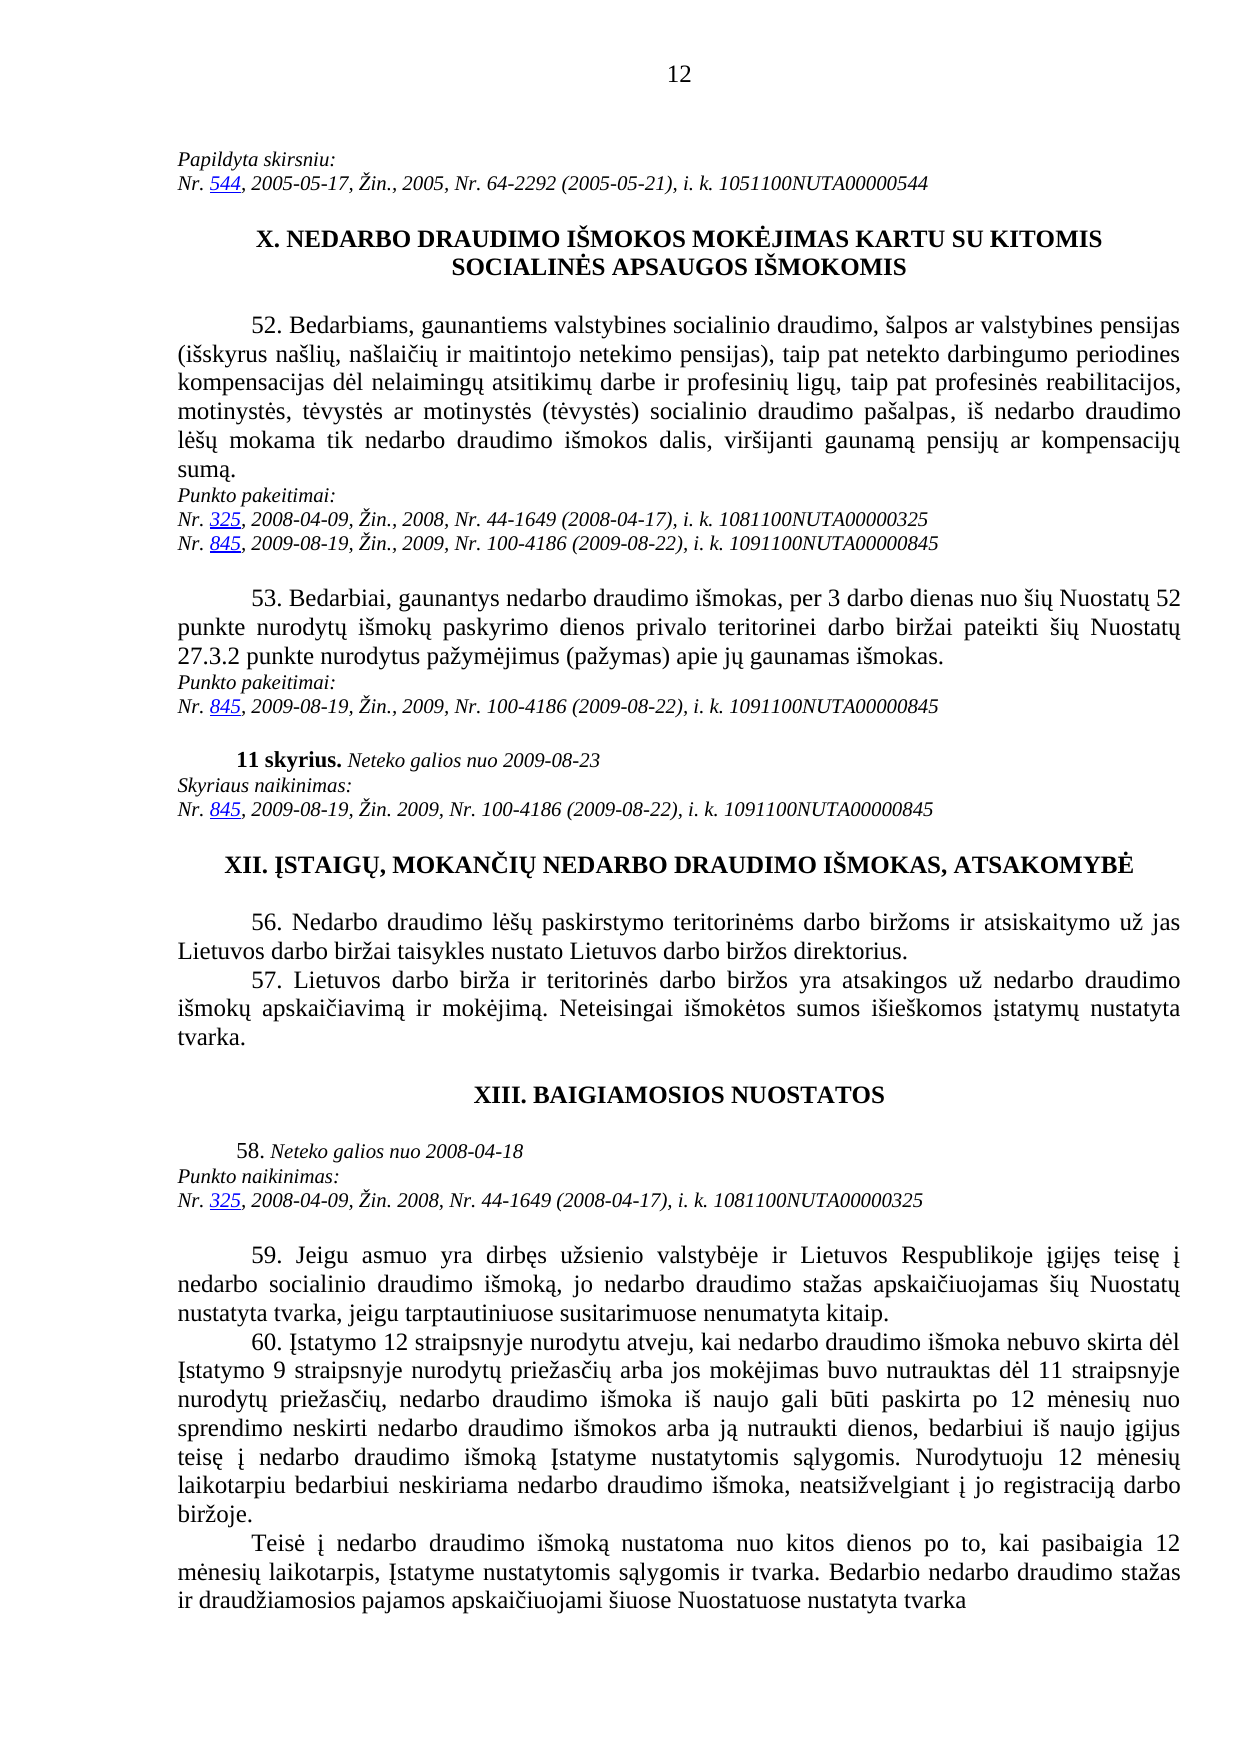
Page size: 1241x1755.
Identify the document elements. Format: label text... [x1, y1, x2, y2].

text Skyriaus naikinimas: [177, 773, 1181, 797]
text Nr. 845, 2009-08-19, Žin. 2009, Nr. 100-4186 (2009-08-22), i. k. 1091100NUTA00000845 [177, 797, 1181, 821]
text 53. Bedarbiai, gaunantys nedarbo draudimo išmokas, per 3 darbo dienas nuo šių Nuostatų 52 punkte nurodytų išmokų paskyrimo dienos privalo teritorinei darbo biržai pateikti šių Nuostatų 27.3.2 punkte nurodytus pažymėjimus (pažymas) apie jų gaunamas išmokas. [177, 583, 1181, 670]
text 56. Nedarbo draudimo lėšų paskirstymo teritorinėms darbo biržoms ir atsiskaitymo už jas Lietuvos darbo biržai taisykles nustato Lietuvos darbo biržos direktorius. [177, 907, 1181, 965]
text Nr. 845, 2009-08-19, Žin., 2009, Nr. 100-4186 (2009-08-22), i. k. 1091100NUTA00000845 [177, 531, 1181, 555]
text 60. Įstatymo 12 straipsnyje nurodytu atveju, kai nedarbo draudimo išmoka nebuvo skirta dėl Įstatymo 9 straipsnyje nurodytų priežasčių arba jos mokėjimas buvo nutrauktas dėl 11 straipsnyje nurodytų priežasčių, nedarbo draudimo išmoka iš naujo gali būti paskirta po 12 mėnesių nuo sprendimo neskirti nedarbo draudimo išmokos arba ją nutraukti dienos, bedarbiui iš naujo įgijus teisę į nedarbo draudimo išmoką Įstatyme nustatytomis sąlygomis. Nurodytuoju 12 mėnesių laikotarpiu bedarbiui neskiriama nedarbo draudimo išmoka, neatsižvelgiant į jo registraciją darbo biržoje. [177, 1327, 1181, 1528]
text Punkto naikinimas: [177, 1164, 1181, 1188]
text Nr. 544, 2005-05-17, Žin., 2005, Nr. 64-2292 (2005-05-21), i. k. 1051100NUTA00000544 [177, 171, 1181, 195]
text 52. Bedarbiams, gaunantiems valstybines socialinio draudimo, šalpos ar valstybines pensijas (išskyrus našlių, našlaičių ir maitintojo netekimo pensijas), taip pat netekto darbingumo periodines kompensacijas dėl nelaimingų atsitikimų darbe ir profesinių ligų, taip pat profesinės reabilitacijos, motinystės, tėvystės ar motinystės (tėvystės) socialinio draudimo pašalpas, iš nedarbo draudimo lėšų mokama tik nedarbo draudimo išmokos dalis, viršijanti gaunamą pensijų ar kompensacijų sumą. [177, 310, 1181, 482]
text Punkto pakeitimai: [177, 482, 1181, 507]
text Punkto pakeitimai: [177, 670, 1181, 694]
text Nr. 325, 2008-04-09, Žin. 2008, Nr. 44-1649 (2008-04-17), i. k. 1081100NUTA00000325 [177, 1188, 1181, 1212]
text Nr. 325, 2008-04-09, Žin., 2008, Nr. 44-1649 (2008-04-17), i. k. 1081100NUTA00000325 [177, 507, 1181, 531]
text 11 skyrius. Neteko galios nuo 2009-08-23 [177, 747, 1181, 773]
text Papildyta skirsniu: [177, 147, 1181, 171]
text 57. Lietuvos darbo birža ir teritorinės darbo biržos yra atsakingos už nedarbo draudimo išmokų apskaičiavimą ir mokėjimą. Neteisingai išmokėtos sumos išieškomos įstatymų nustatyta tvarka. [177, 965, 1181, 1051]
text X. NEDARBO DRAUDIMO IŠMOKOS MOKĖJIMAS KARTU SU KITOMIS SOCIALINĖS APSAUGOS IŠMOKOMIS [177, 224, 1181, 281]
text 59. Jeigu asmuo yra dirbęs užsienio valstybėje ir Lietuvos Respublikoje įgijęs teisę į nedarbo socialinio draudimo išmoką, jo nedarbo draudimo stažas apskaičiuojamas šių Nuostatų nustatyta tvarka, jeigu tarptautiniuose susitarimuose nenumatyta kitaip. [177, 1241, 1181, 1327]
text XII. ĮSTAIGŲ, MOKANČIŲ NEDARBO DRAUDIMO IŠMOKAS, ATSAKOMYBĖ [177, 850, 1181, 878]
text 58. Neteko galios nuo 2008-04-18 [177, 1137, 1181, 1164]
text Teisė į nedarbo draudimo išmoką nustatoma nuo kitos dienos po to, kai pasibaigia 12 mėnesių laikotarpis, Įstatyme nustatytomis sąlygomis ir tvarka. Bedarbio nedarbo draudimo stažas ir draudžiamosios pajamos apskaičiuojami šiuose Nuostatuose nustatyta tvarka [177, 1528, 1181, 1614]
text Nr. 845, 2009-08-19, Žin., 2009, Nr. 100-4186 (2009-08-22), i. k. 1091100NUTA00000845 [177, 694, 1181, 718]
text XIII. BAIGIAMOSIOS NUOSTATOS [177, 1080, 1181, 1108]
